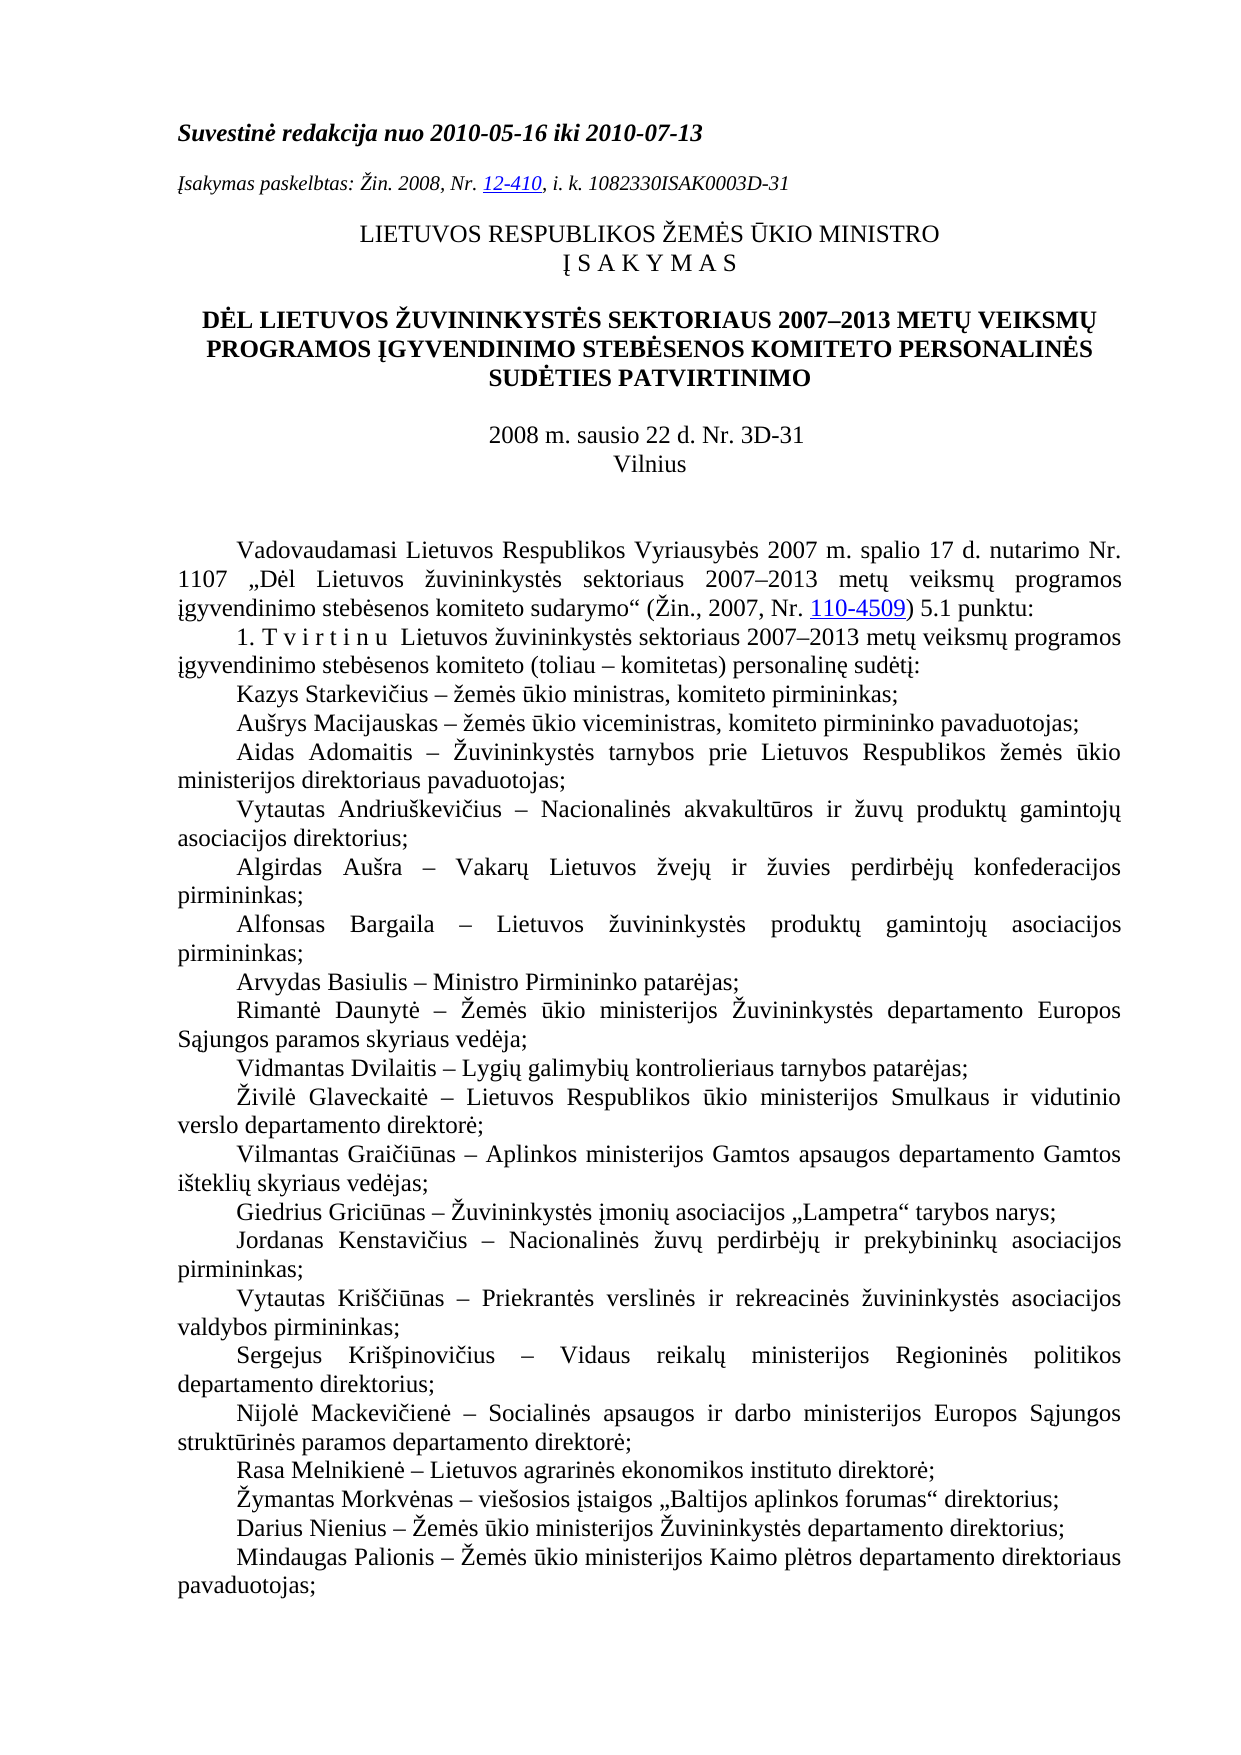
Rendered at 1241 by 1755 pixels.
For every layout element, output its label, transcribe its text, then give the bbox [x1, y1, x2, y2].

text Vilnius [177, 449, 1122, 478]
text Suvestinė redakcija nuo 2010-05-16 iki 2010-07-13 [177, 118, 1122, 147]
text Vilmantas Graičiūnas – Aplinkos ministerijos Gamtos apsaugos departamento Gamtos išteklių skyriaus vedėjas; [177, 1139, 1122, 1197]
text ĮSAKYMAS [177, 248, 1122, 277]
text Darius Nienius – Žemės ūkio ministerijos Žuvininkystės departamento direktorius; [177, 1513, 1122, 1542]
text Giedrius Griciūnas – Žuvininkystės įmonių asociacijos „Lampetra“ tarybos narys; [177, 1197, 1122, 1225]
text Mindaugas Palionis – Žemės ūkio ministerijos Kaimo plėtros departamento direktoriaus pavaduotojas; [177, 1542, 1122, 1599]
text Sergejus Krišpinovičius – Vidaus reikalų ministerijos Regioninės politikos departamento direktorius; [177, 1340, 1122, 1398]
text Vadovaudamasi Lietuvos Respublikos Vyriausybės 2007 m. spalio 17 d. nutarimo Nr. 1107 „Dėl Lietuvos žuvininkystės sektoriaus 2007–2013 metų veiksmų programos įgyvendinimo stebėsenos komiteto sudarymo“ (Žin., 2007, Nr. 110-4509) 5.1 punktu: [177, 535, 1122, 622]
text Jordanas Kenstavičius – Nacionalinės žuvų perdirbėjų ir prekybininkų asociacijos pirmininkas; [177, 1225, 1122, 1283]
text Rimantė Daunytė – Žemės ūkio ministerijos Žuvininkystės departamento Europos Sąjungos paramos skyriaus vedėja; [177, 995, 1122, 1053]
text Rasa Melnikienė – Lietuvos agrarinės ekonomikos instituto direktorė; [177, 1455, 1122, 1484]
text Žymantas Morkvėnas – viešosios įstaigos „Baltijos aplinkos forumas“ direktorius; [177, 1484, 1122, 1513]
text Algirdas Aušra – Vakarų Lietuvos žvejų ir žuvies perdirbėjų konfederacijos pirmininkas; [177, 852, 1122, 909]
text 2008 m. sausio 22 d. Nr. 3D-31 [177, 420, 1122, 449]
text Alfonsas Bargaila – Lietuvos žuvininkystės produktų gamintojų asociacijos pirmininkas; [177, 909, 1122, 967]
text Aušrys Macijauskas – žemės ūkio viceministras, komiteto pirmininko pavaduotojas; [177, 708, 1122, 737]
text Arvydas Basiulis – Ministro Pirmininko patarėjas; [177, 967, 1122, 995]
text Živilė Glaveckaitė – Lietuvos Respublikos ūkio ministerijos Smulkaus ir vidutinio verslo departamento direktorė; [177, 1082, 1122, 1139]
text Vidmantas Dvilaitis – Lygių galimybių kontrolieriaus tarnybos patarėjas; [177, 1053, 1122, 1082]
text Kazys Starkevičius – žemės ūkio ministras, komiteto pirmininkas; [177, 679, 1122, 708]
text LIETUVOS RESPUBLIKOS ŽEMĖS ŪKIO MINISTRO [177, 219, 1122, 248]
text Vytautas Andriuškevičius – Nacionalinės akvakultūros ir žuvų produktų gamintojų asociacijos direktorius; [177, 794, 1122, 852]
text DĖL LIETUVOS ŽUVININKYSTĖS SEKTORIAUS 2007–2013 METŲ VEIKSMŲ PROGRAMOS ĮGYVENDINIMO STEBĖSENOS KOMITETO PERSONALINĖS SUDĖTIES PATVIRTINIMO [177, 305, 1122, 392]
text 1. Tvirtinu Lietuvos žuvininkystės sektoriaus 2007–2013 metų veiksmų programos įgyvendinimo stebėsenos komiteto (toliau – komitetas) personalinę sudėtį: [177, 622, 1122, 679]
text Aidas Adomaitis – Žuvininkystės tarnybos prie Lietuvos Respublikos žemės ūkio ministerijos direktoriaus pavaduotojas; [177, 737, 1122, 794]
text Vytautas Kriščiūnas – Priekrantės verslinės ir rekreacinės žuvininkystės asociacijos valdybos pirmininkas; [177, 1283, 1122, 1340]
text Nijolė Mackevičienė – Socialinės apsaugos ir darbo ministerijos Europos Sąjungos struktūrinės paramos departamento direktorė; [177, 1398, 1122, 1455]
text Įsakymas paskelbtas: Žin. 2008, Nr. 12-410, i. k. 1082330ISAK0003D-31 [177, 171, 1122, 195]
